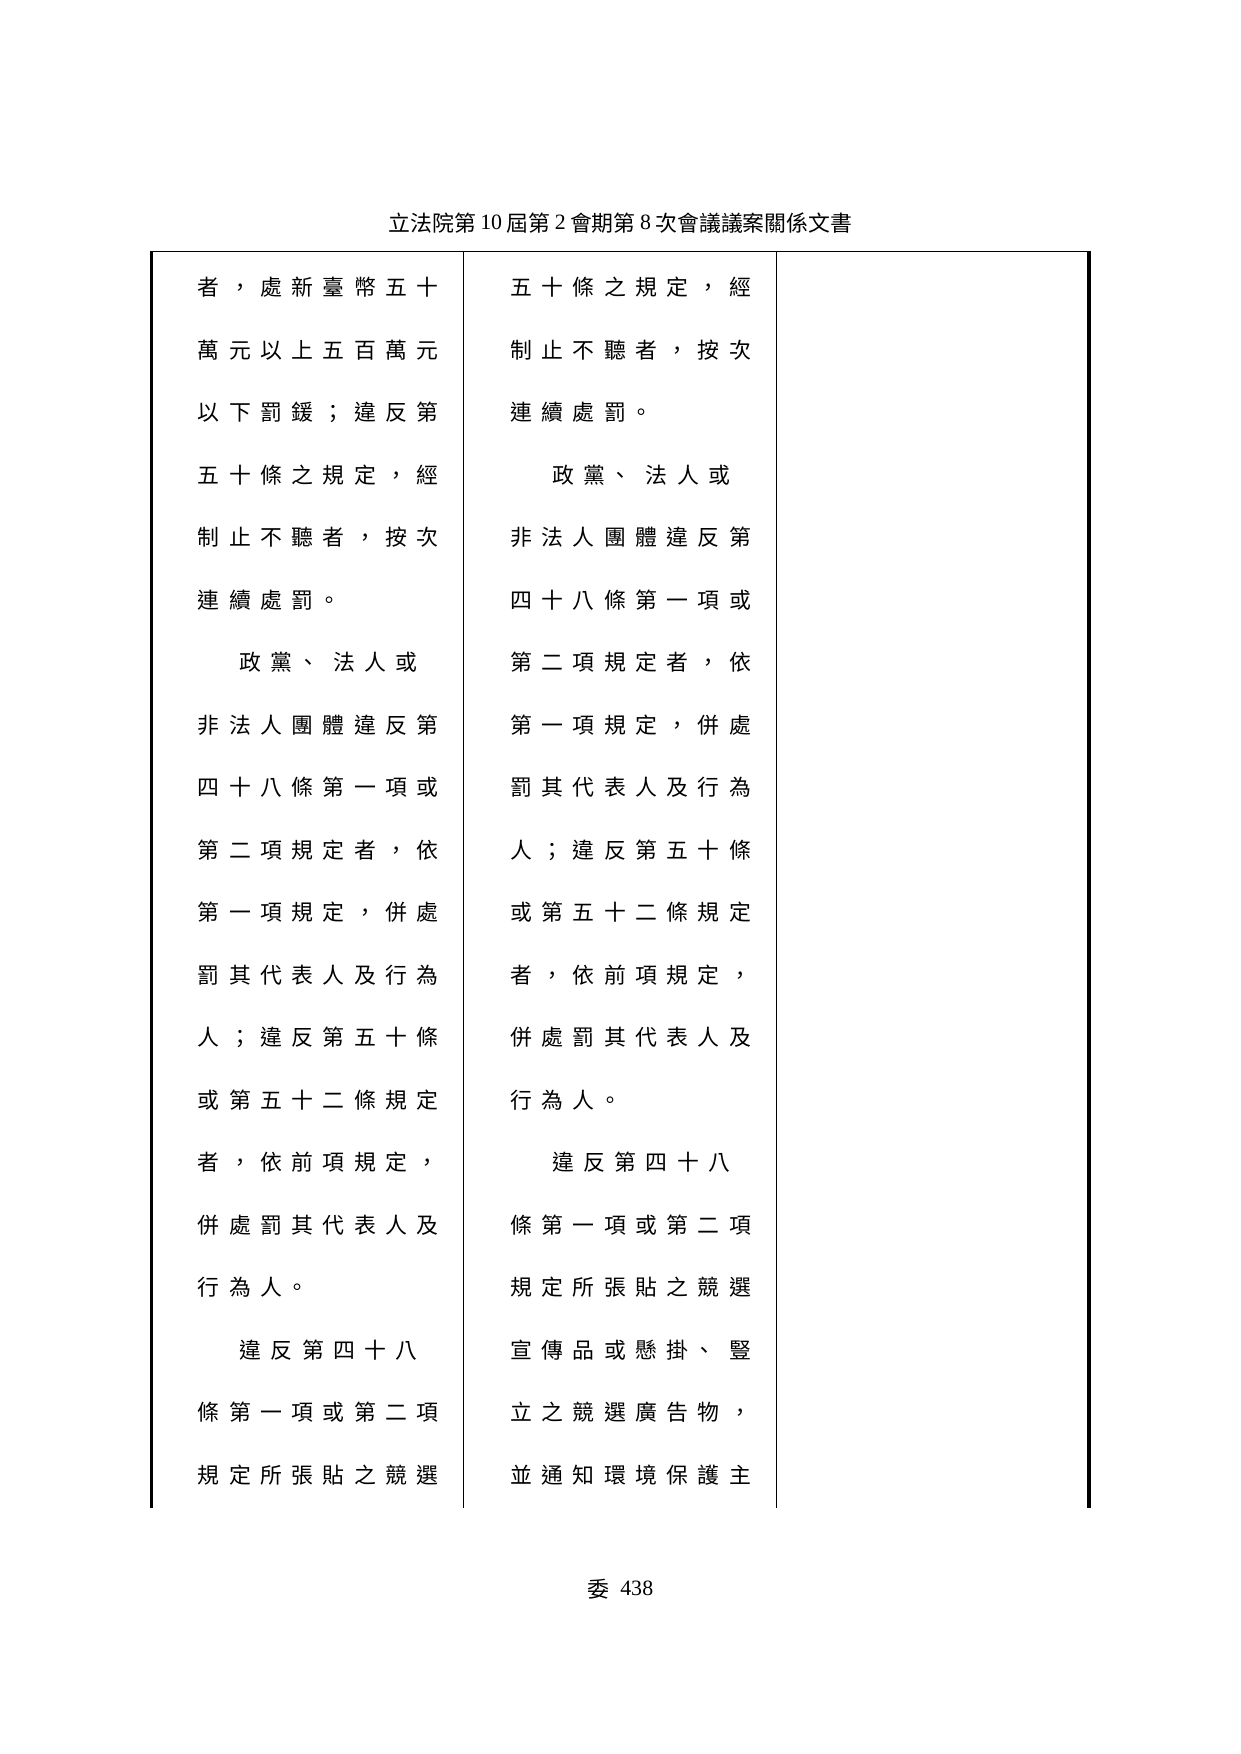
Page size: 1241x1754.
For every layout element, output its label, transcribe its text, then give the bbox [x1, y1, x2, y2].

table_cell 者，處新臺幣五十萬元以上五百萬元以下罰鍰；違反第五十條之規定，經制止不聽者，按次連續處罰。 政黨、法人或非法人團體違反第四十八條第一項或第二項規定者，依第一項規定，併處罰其代表人及行為人；違反第五十條或第五十二條規定者，依前項規定，併處罰其代表人及行為人。 違反第四十八條第一項或第二項規定所張貼之競選 [153, 252, 463, 1508]
table_cell [777, 252, 1087, 1508]
table_cell 五十條之規定，經制止不聽者，按次連續處罰。 政黨、法人或非法人團體違反第四十八條第一項或第二項規定者，依第一項規定，併處罰其代表人及行為人；違反第五十條或第五十二條規定者，依前項規定，併處罰其代表人及行為人。 違反第四十八條第一項或第二項規定所張貼之競選宣傳品或懸掛、豎立之競選廣告物，並通知環境保護主 [464, 252, 776, 1508]
